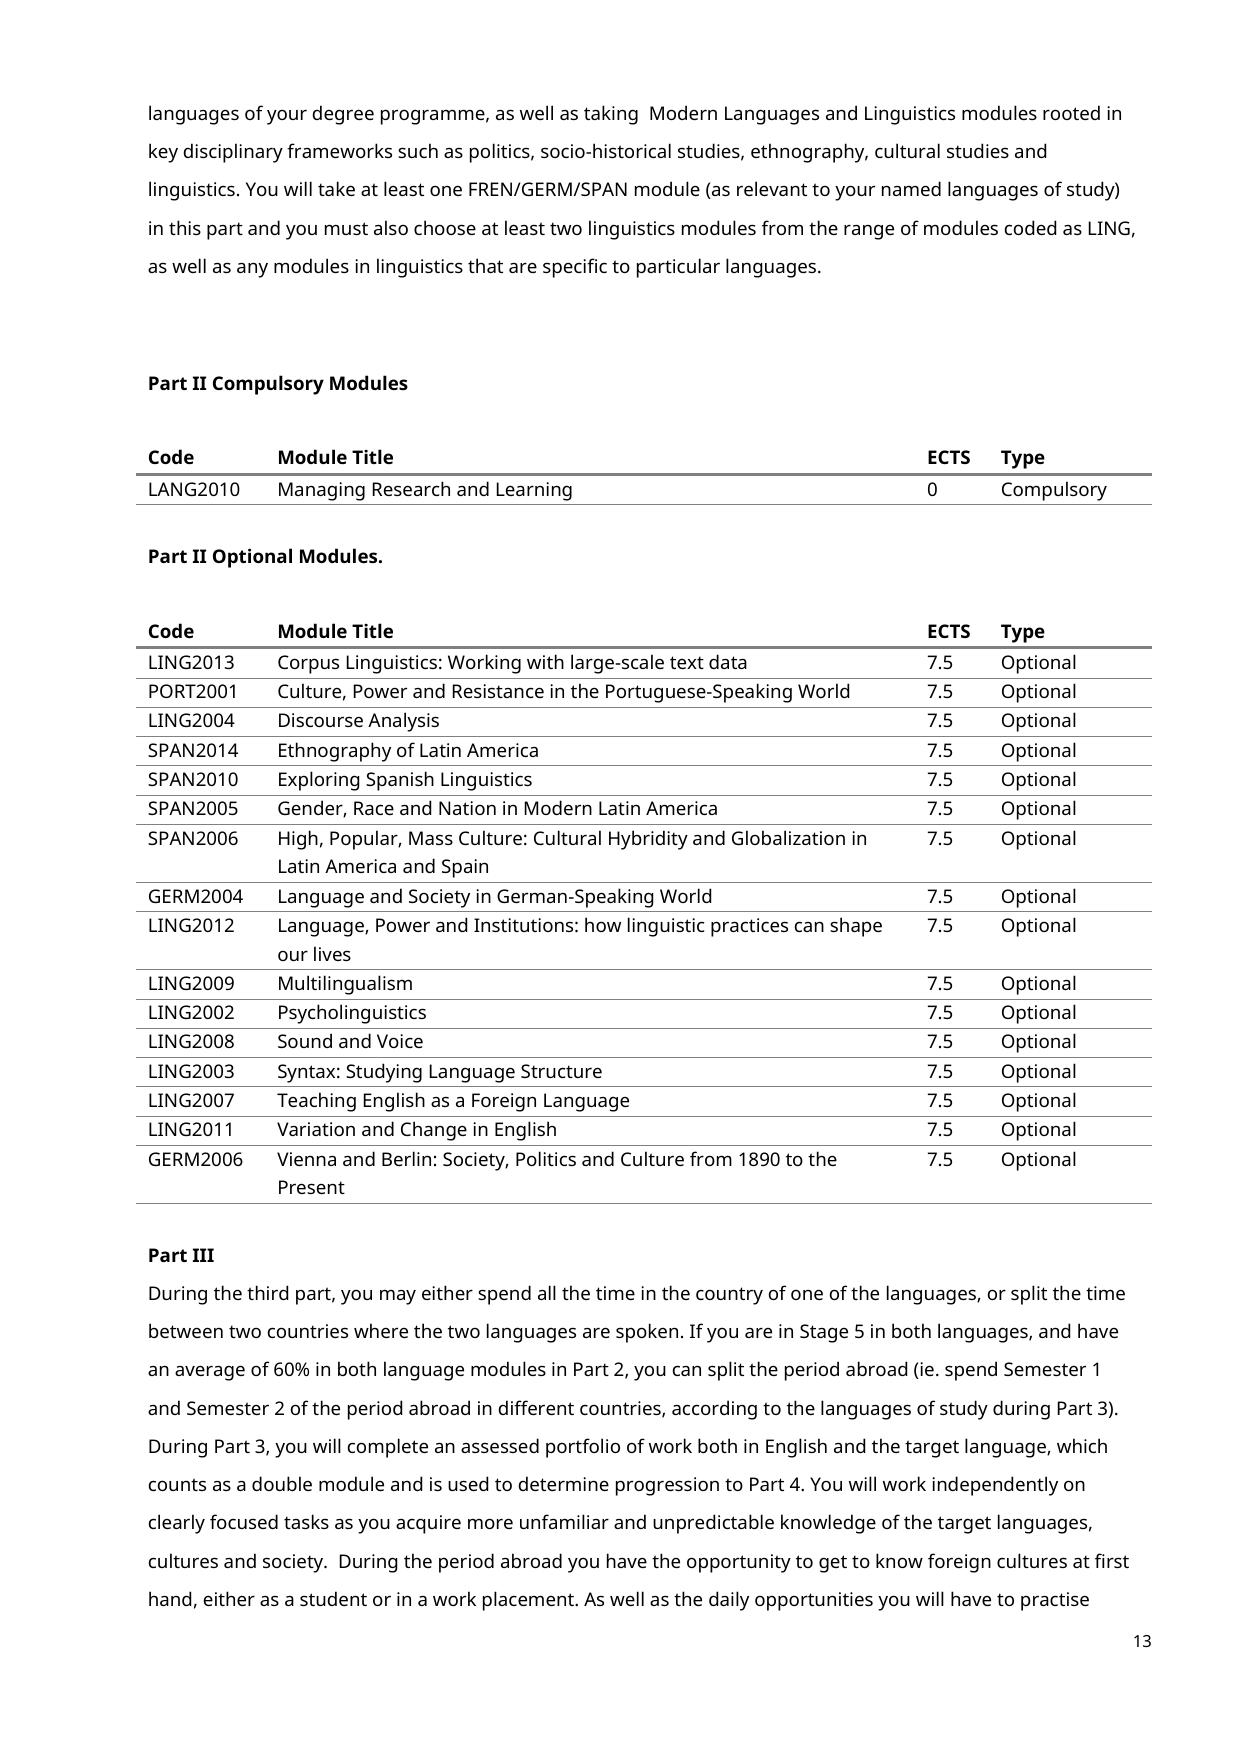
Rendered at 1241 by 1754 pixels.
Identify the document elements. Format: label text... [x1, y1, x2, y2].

table_cell Discourse Analysis [266, 708, 916, 736]
table_cell 7.5 [916, 796, 989, 824]
table_cell 7.5 [916, 883, 989, 911]
table_cell Code [136, 618, 266, 646]
table_cell Corpus Linguistics: Working with large-scale text data [266, 649, 916, 677]
table_cell Code [136, 445, 266, 473]
table_cell Optional [989, 796, 1152, 824]
table_cell Multilingualism [266, 970, 916, 998]
table_cell Language and Society in German-Speaking World [266, 883, 916, 911]
table_cell Optional [989, 883, 1152, 911]
table_cell Optional [989, 912, 1152, 969]
table_cell Optional [989, 679, 1152, 707]
table_cell High, Popular, Mass Culture: Cultural Hybridity and Globalization in Latin America and Spain [266, 825, 916, 882]
table_cell Optional [989, 825, 1152, 882]
table_cell 0 [916, 476, 989, 504]
table_cell 7.5 [916, 737, 989, 765]
table_cell Language, Power and Institutions: how linguistic practices can shape our lives [266, 912, 916, 969]
table_cell SPAN2010 [136, 766, 266, 794]
table_cell LING2004 [136, 708, 266, 736]
table_cell 7.5 [916, 1117, 989, 1145]
table_cell 7.5 [916, 708, 989, 736]
table_cell ECTS [916, 445, 989, 473]
table_cell Sound and Voice [266, 1029, 916, 1057]
table_cell LING2003 [136, 1058, 266, 1086]
table_cell 7.5 [916, 970, 989, 998]
table_cell 7.5 [916, 912, 989, 969]
table_cell Module Title [266, 618, 916, 646]
table_cell languages of your degree programme, as well as taking Modern Languages and Linguistics modules rooted in key disciplinary frameworks such as politics, socio-historical studies, ethnography, cultural studies and linguistics. You will take at least one FREN/GERM/SPAN module (as relevant to your named languages of study) in this part and you must also choose at least two linguistics modules from the range of modules coded as LING, as well as any modules in linguistics that are specific to particular languages. [136, 99, 1152, 332]
table_cell GERM2004 [136, 883, 266, 911]
table_cell ECTS [916, 618, 989, 646]
table_cell Optional [989, 1058, 1152, 1086]
table_cell Module Title [266, 445, 916, 473]
table_cell Ethnography of Latin America [266, 737, 916, 765]
table_cell SPAN2005 [136, 796, 266, 824]
table_cell Variation and Change in English [266, 1117, 916, 1145]
table_cell Optional [989, 1117, 1152, 1145]
table_cell Type [989, 618, 1152, 646]
table_cell 7.5 [916, 1058, 989, 1086]
table_cell 7.5 [916, 766, 989, 794]
table_cell Part II Compulsory Modules [136, 332, 1152, 444]
table_cell Part II Optional Modules. [136, 505, 1152, 618]
table_cell Psycholinguistics [266, 1000, 916, 1028]
table_cell 7.5 [916, 1000, 989, 1028]
table_cell 7.5 [916, 1029, 989, 1057]
table_cell Syntax: Studying Language Structure [266, 1058, 916, 1086]
table_cell SPAN2006 [136, 825, 266, 882]
table_cell Optional [989, 1087, 1152, 1116]
table_cell PORT2001 [136, 679, 266, 707]
table_cell Part III During the third part, you may either spend all the time in the country of one of the languages, or split the time between two countries where the two languages are spoken. If you are in Stage 5 in both languages, and have an average of 60% in both language modules in Part 2, you can split the period abroad (ie. spend Semester 1 and Semester 2 of the period abroad in different countries, according to the languages of study during Part 3). During Part 3, you will complete an assessed portfolio of work both in English and the target language, which counts as a double module and is used to determine progression to Part 4. You will work independently on clearly focused tasks as you acquire more unfamiliar and unpredictable knowledge of the target languages, cultures and society. During the period abroad you have the opportunity to get to know foreign cultures at first hand, either as a student or in a work placement. As well as the daily opportunities you will have to practise [136, 1204, 1152, 1612]
table_cell LING2013 [136, 649, 266, 677]
table_cell Optional [989, 970, 1152, 998]
table_cell Optional [989, 1000, 1152, 1028]
table_cell LANG2010 [136, 476, 266, 504]
table_cell Exploring Spanish Linguistics [266, 766, 916, 794]
table_cell SPAN2014 [136, 737, 266, 765]
table_cell Type [989, 445, 1152, 473]
table_cell 7.5 [916, 679, 989, 707]
table_cell Compulsory [989, 476, 1152, 504]
table_cell Managing Research and Learning [266, 476, 916, 504]
table_cell LING2009 [136, 970, 266, 998]
table_cell Teaching English as a Foreign Language [266, 1087, 916, 1116]
table_cell 7.5 [916, 1087, 989, 1116]
table_cell LING2011 [136, 1117, 266, 1145]
table_cell 7.5 [916, 1146, 989, 1203]
table_cell Optional [989, 737, 1152, 765]
table_cell LING2008 [136, 1029, 266, 1057]
table_cell Optional [989, 1146, 1152, 1203]
table_cell Gender, Race and Nation in Modern Latin America [266, 796, 916, 824]
table_cell 7.5 [916, 649, 989, 677]
table_cell Vienna and Berlin: Society, Politics and Culture from 1890 to the Present [266, 1146, 916, 1203]
table_cell Optional [989, 708, 1152, 736]
table_cell LING2007 [136, 1087, 266, 1116]
table_cell Culture, Power and Resistance in the Portuguese-Speaking World [266, 679, 916, 707]
table_cell Optional [989, 1029, 1152, 1057]
table_cell LING2002 [136, 1000, 266, 1028]
table_cell 7.5 [916, 825, 989, 882]
table_cell Optional [989, 649, 1152, 677]
table_cell Optional [989, 766, 1152, 794]
table_cell LING2012 [136, 912, 266, 969]
table_cell GERM2006 [136, 1146, 266, 1203]
